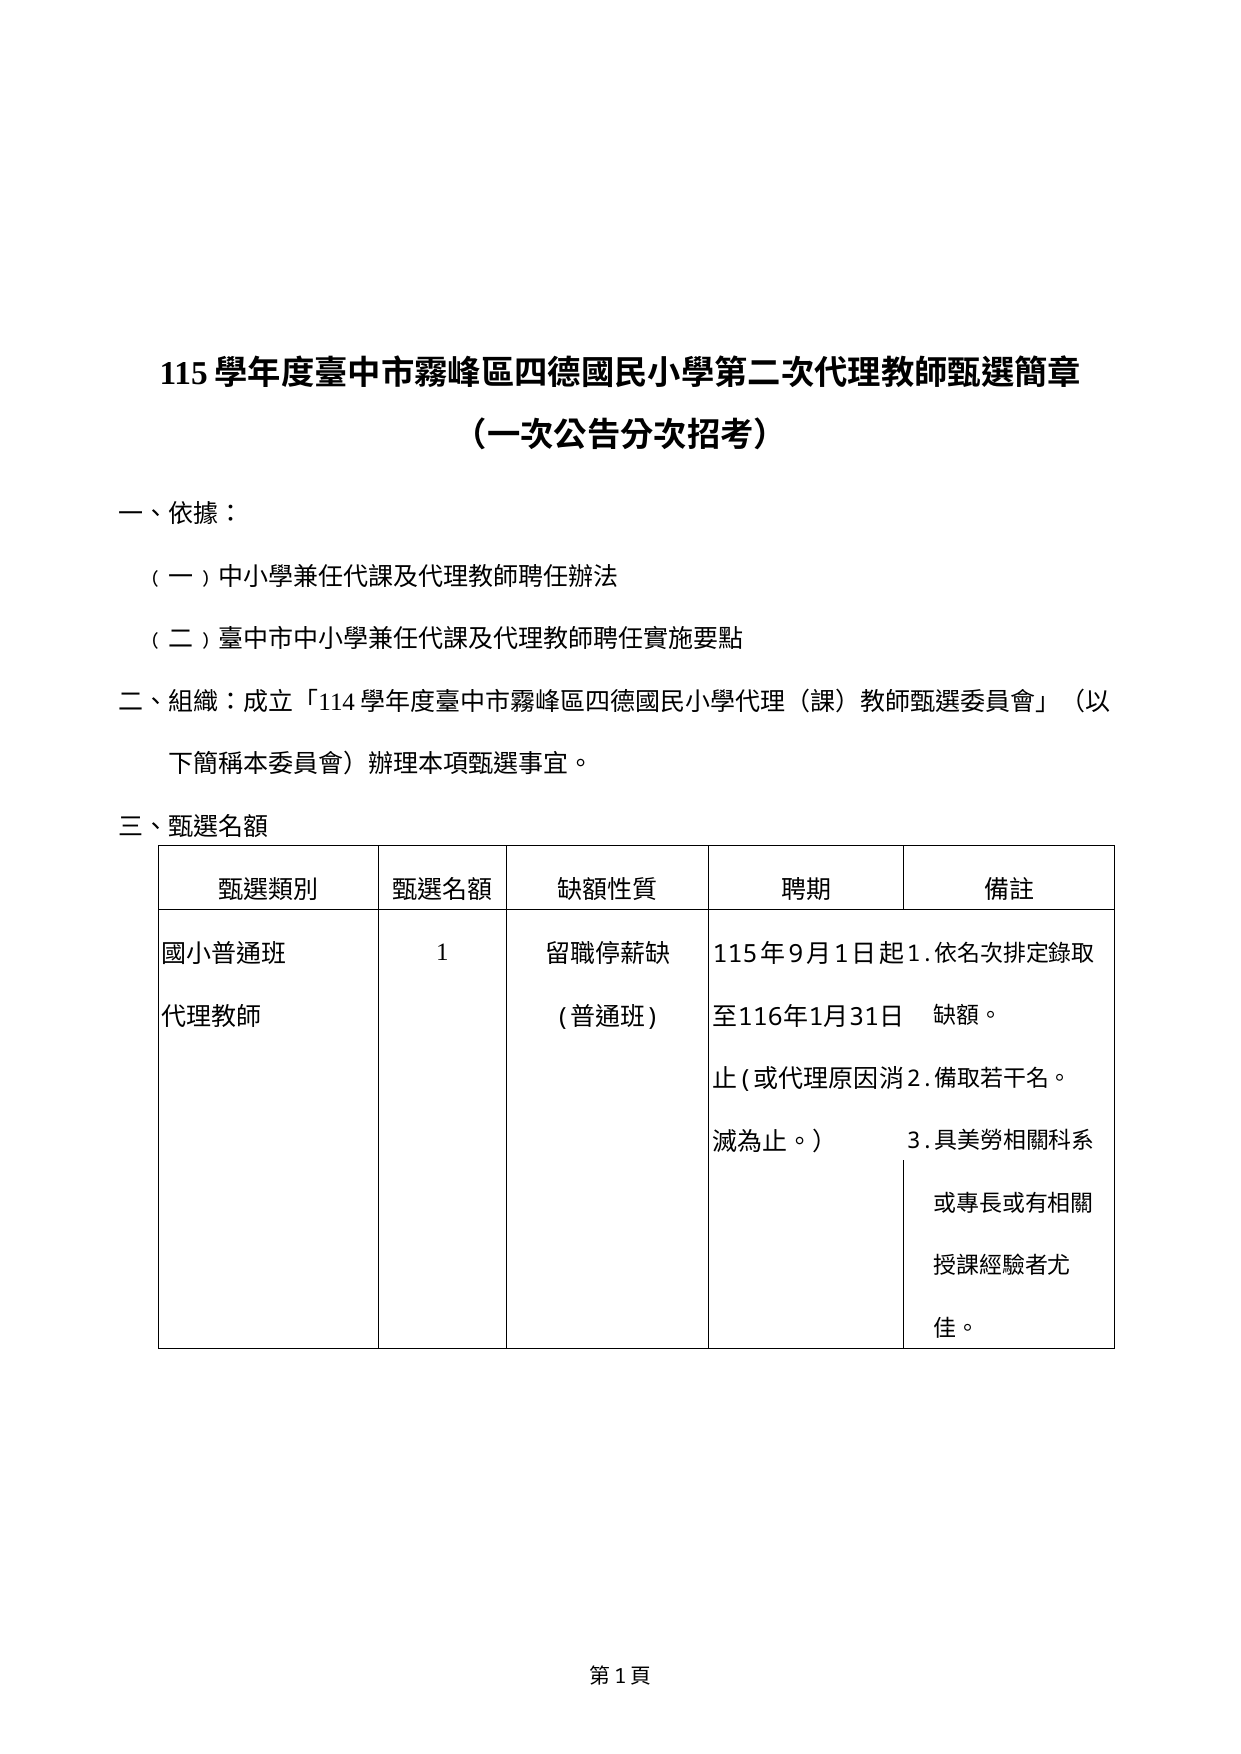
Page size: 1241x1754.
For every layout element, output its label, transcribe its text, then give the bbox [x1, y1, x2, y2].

table_header 甄選名額 [379, 846, 506, 909]
text ﹙一﹚中小學兼任代課及代理教師聘任辦法 [143, 533, 1122, 595]
text 115學年度臺中市霧峰區四德國民小學第二次代理教師甄選簡章 [118, 328, 1122, 391]
table_header 甄選類別 [159, 846, 378, 909]
text ﹙二﹚臺中市中小學兼任代課及代理教師聘任實施要點 [143, 595, 1122, 658]
table_cell 1.依名次排定錄取缺額。 2.備取若干名。 3.具美勞相關科系或專長或有相關授課經驗者尤佳。 [904, 910, 1114, 1347]
text 二、組織：成立「114學年度臺中市霧峰區四德國民小學代理（課）教師甄選委員會」（以下簡稱本委員會）辦理本項甄選事宜。 [118, 658, 1122, 783]
table_header 115年9月1日起至116年1月31日止(或代理原因消滅為止。） [712, 911, 903, 1160]
text 三、甄選名額 [118, 783, 1122, 845]
table_cell 留職停薪缺 (普通班) [507, 910, 708, 1347]
table_header 缺額性質 [507, 846, 708, 909]
text （一次公告分次招考） [118, 391, 1122, 453]
table_header 聘期 [709, 846, 903, 909]
table_header 備註 [904, 846, 1114, 909]
text 一、依據： [118, 470, 1122, 533]
table_cell [709, 910, 903, 1347]
table_cell 1 [379, 910, 506, 1347]
table_cell 國小普通班 代理教師 [159, 910, 378, 1347]
